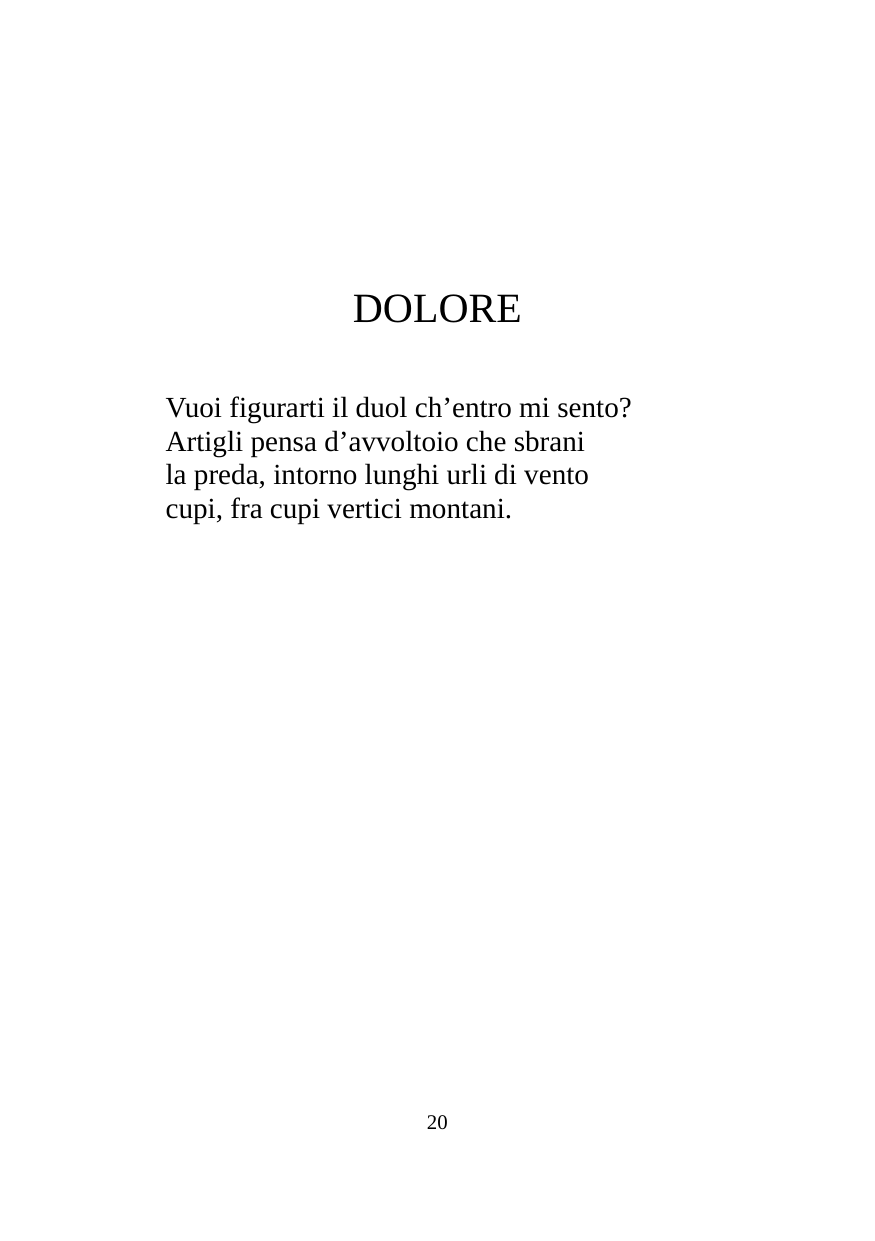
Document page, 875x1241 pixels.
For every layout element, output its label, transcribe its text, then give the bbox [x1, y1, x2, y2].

text Vuoi figurarti il duol ch’entro mi sento? Artigli pensa d’avvoltoio che sbrani la preda, intorno lunghi urli di vento cupi, fra cupi vertici montani. [165, 390, 768, 524]
subtitle DOLORE [106, 283, 768, 331]
